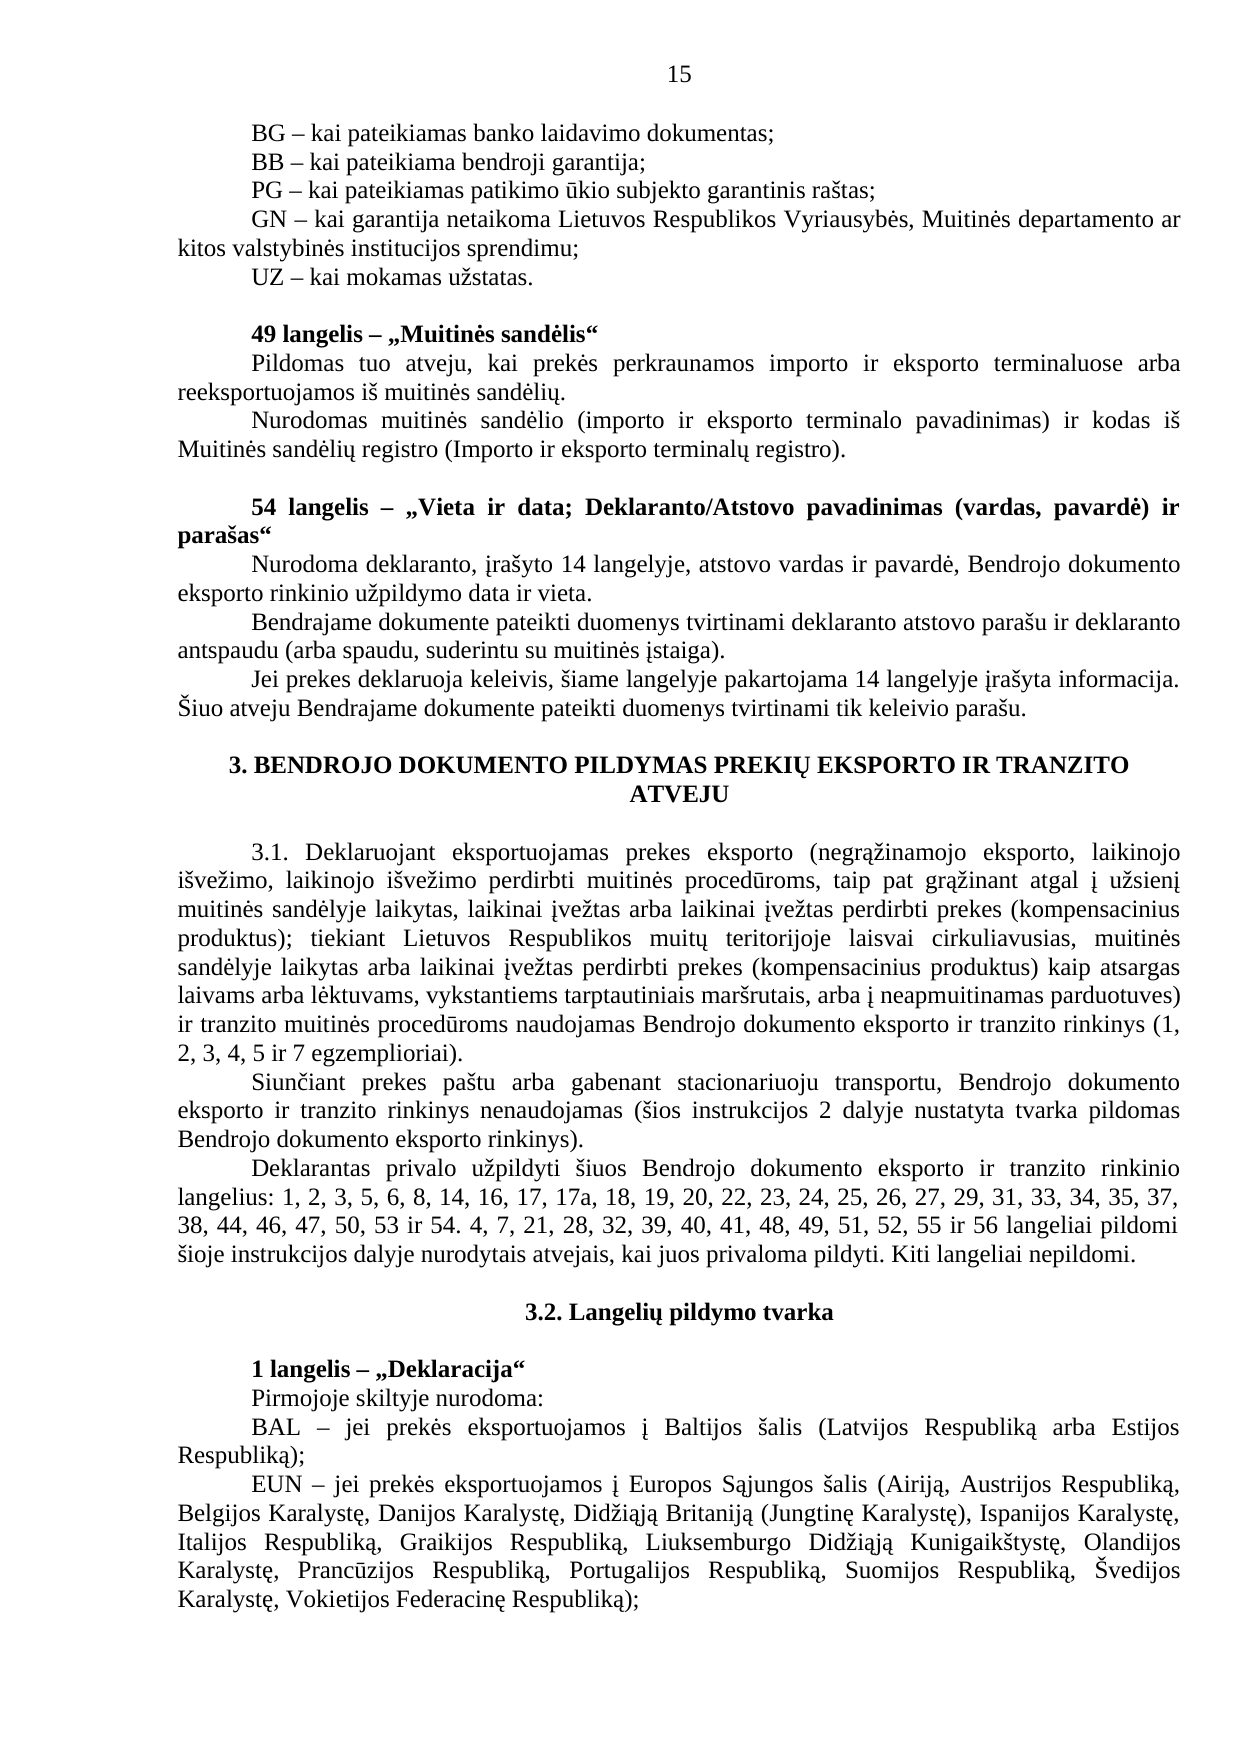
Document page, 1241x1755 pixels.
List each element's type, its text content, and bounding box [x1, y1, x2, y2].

text Nurodomas muitinės sandėlio (importo ir eksporto terminalo pavadinimas) ir kodas iš Muitinės sandėlių registro (Importo ir eksporto terminalų registro). [177, 406, 1181, 463]
text Siunčiant prekes paštu arba gabenant stacionariuoju transportu, Bendrojo dokumento eksporto ir tranzito rinkinys nenaudojamas (šios instrukcijos 2 dalyje nustatyta tvarka pildomas Bendrojo dokumento eksporto rinkinys). [177, 1067, 1181, 1153]
text 1 langelis – „Deklaracija“ [177, 1354, 1181, 1383]
text 3. BENDROJO DOKUMENTO PILDYMAS PREKIŲ EKSPORTO IR TRANZITO ATVEJU [177, 751, 1181, 808]
text 3.2. Langelių pildymo tvarka [177, 1297, 1181, 1326]
text BG – kai pateikiamas banko laidavimo dokumentas; [177, 118, 1181, 147]
text Deklarantas privalo užpildyti šiuos Bendrojo dokumento eksporto ir tranzito rinkinio langelius: 1, 2, 3, 5, 6, 8, 14, 16, 17, 17a, 18, 19, 20, 22, 23, 24, 25, 26, 27, 29, 31, 33, 34, 35, 37, 38, 44, 46, 47, 50, 53 ir 54. 4, 7, 21, 28, 32, 39, 40, 41, 48, 49, 51, 52, 55 ir 56 langeliai pildomi šioje instrukcijos dalyje nurodytais atvejais, kai juos privaloma pildyti. Kiti langeliai nepildomi. [177, 1153, 1181, 1268]
text PG – kai pateikiamas patikimo ūkio subjekto garantinis raštas; [177, 176, 1181, 204]
text Jei prekes deklaruoja keleivis, šiame langelyje pakartojama 14 langelyje įrašyta informacija. Šiuo atveju Bendrajame dokumente pateikti duomenys tvirtinami tik keleivio parašu. [177, 664, 1181, 722]
text Pirmojoje skiltyje nurodoma: [177, 1383, 1181, 1412]
text BB – kai pateikiama bendroji garantija; [177, 147, 1181, 176]
text Pildomas tuo atveju, kai prekės perkraunamos importo ir eksporto terminaluose arba reeksportuojamos iš muitinės sandėlių. [177, 348, 1181, 406]
text 49 langelis – „Muitinės sandėlis“ [177, 319, 1181, 348]
text BAL – jei prekės eksportuojamos į Baltijos šalis (Latvijos Respubliką arba Estijos Respubliką); [177, 1412, 1181, 1469]
text UZ – kai mokamas užstatas. [177, 262, 1181, 291]
text 3.1. Deklaruojant eksportuojamas prekes eksporto (negrąžinamojo eksporto, laikinojo išvežimo, laikinojo išvežimo perdirbti muitinės procedūroms, taip pat grąžinant atgal į užsienį muitinės sandėlyje laikytas, laikinai įvežtas arba laikinai įvežtas perdirbti prekes (kompensacinius produktus); tiekiant Lietuvos Respublikos muitų teritorijoje laisvai cirkuliavusias, muitinės sandėlyje laikytas arba laikinai įvežtas perdirbti prekes (kompensacinius produktus) kaip atsargas laivams arba lėktuvams, vykstantiems tarptautiniais maršrutais, arba į neapmuitinamas parduotuves) ir tranzito muitinės procedūroms naudojamas Bendrojo dokumento eksporto ir tranzito rinkinys (1, 2, 3, 4, 5 ir 7 egzemplioriai). [177, 837, 1181, 1067]
text Nurodoma deklaranto, įrašyto 14 langelyje, atstovo vardas ir pavardė, Bendrojo dokumento eksporto rinkinio užpildymo data ir vieta. [177, 549, 1181, 607]
text GN – kai garantija netaikoma Lietuvos Respublikos Vyriausybės, Muitinės departamento ar kitos valstybinės institucijos sprendimu; [177, 204, 1181, 262]
text Bendrajame dokumente pateikti duomenys tvirtinami deklaranto atstovo parašu ir deklaranto antspaudu (arba spaudu, suderintu su muitinės įstaiga). [177, 607, 1181, 664]
text EUN – jei prekės eksportuojamos į Europos Sąjungos šalis (Airiją, Austrijos Respubliką, Belgijos Karalystę, Danijos Karalystę, Didžiąją Britaniją (Jungtinę Karalystę), Ispanijos Karalystę, Italijos Respubliką, Graikijos Respubliką, Liuksemburgo Didžiąją Kunigaikštystę, Olandijos Karalystę, Prancūzijos Respubliką, Portugalijos Respubliką, Suomijos Respubliką, Švedijos Karalystę, Vokietijos Federacinę Respubliką); [177, 1469, 1181, 1613]
text 54 langelis – „Vieta ir data; Deklaranto/Atstovo pavadinimas (vardas, pavardė) ir parašas“ [177, 492, 1181, 549]
